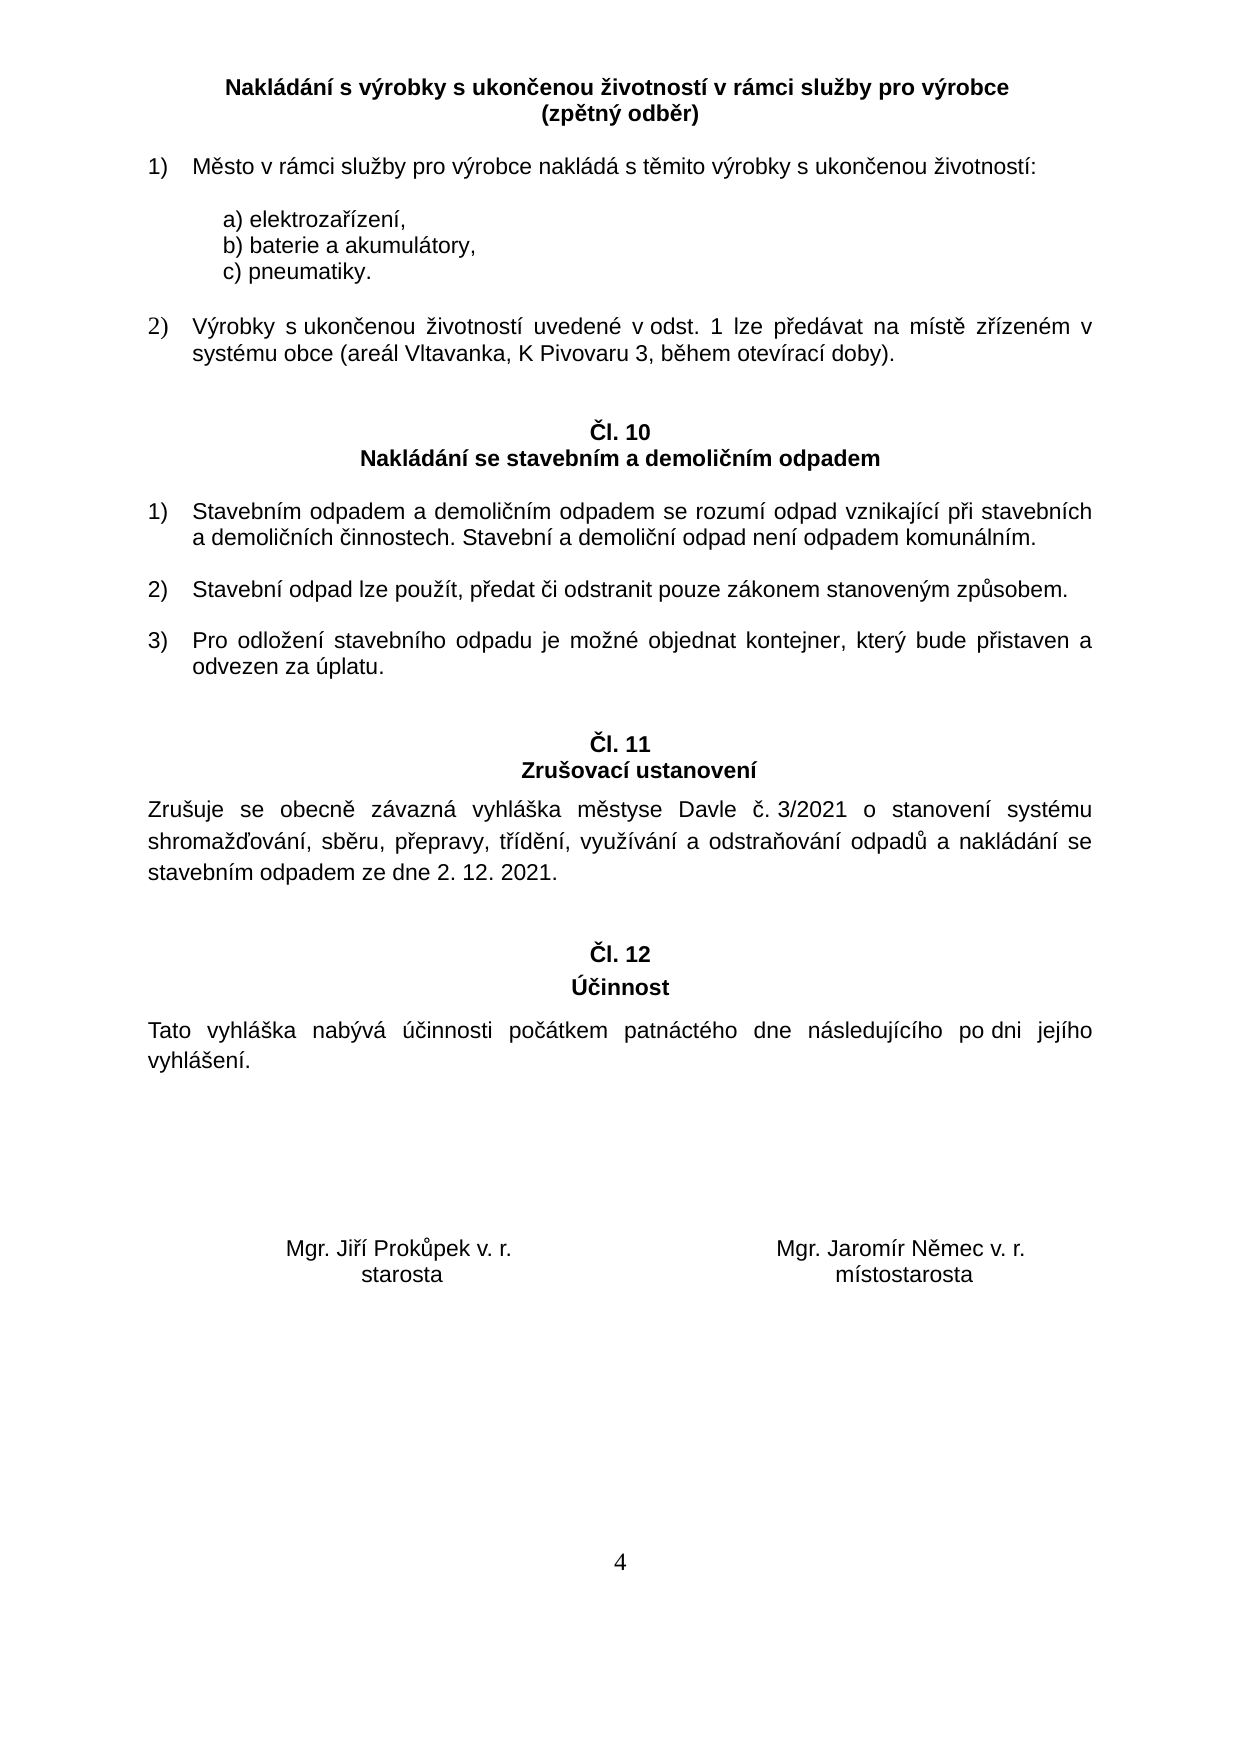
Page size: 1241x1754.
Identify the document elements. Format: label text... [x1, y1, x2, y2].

text Tato vyhláška nabývá účinnosti počátkem patnáctého dne následujícího po dni jejího vyhlášení. [148, 1017, 1092, 1073]
subtitle Nakládání s výrobky s ukončenou životností v rámci služby pro výrobce [148, 74, 1092, 100]
subtitle (zpětný odběr) [148, 100, 1092, 127]
text Zrušuje se obecně závazná vyhláška městyse Davle č. 3/2021 o stanovení systému shromažďování, sběru, přepravy, třídění, využívání a odstraňování odpadů a nakládání se stavebním odpadem ze dne 2. 12. 2021. [148, 796, 1092, 886]
table_header Mgr. Jaromír Němec v. r. místostarosta [650, 1175, 1152, 1293]
table_cell [650, 1293, 1152, 1411]
text Účinnost [148, 973, 1092, 1000]
table_header Mgr. Jiří Prokůpek v. r. starosta [148, 1175, 650, 1293]
text Čl. 10 [148, 419, 1092, 445]
text Zrušovací ustanovení [185, 757, 1092, 784]
text c) pneumatiky. [223, 258, 1092, 285]
list Výrobky s ukončenou životností uvedené v odst. 1 lze předávat na místě zřízeném v systému obce (areál Vltavanka, K Pivovaru 3, během otevírací doby). [148, 311, 1092, 366]
text Čl. 12 [148, 941, 1092, 967]
table_cell [148, 1293, 650, 1411]
text a) elektrozařízení, [223, 206, 1092, 232]
text Čl. 11 [148, 731, 1092, 757]
list Pro odložení stavebního odpadu je možné objednat kontejner, který bude přistaven a odvezen za úplatu. [148, 627, 1092, 680]
list Stavebním odpadem a demoličním odpadem se rozumí odpad vznikající při stavebních a demoličních činnostech. Stavební a demoliční odpad není odpadem komunálním. [148, 498, 1092, 551]
list Stavební odpad lze použít, předat či odstranit pouze zákonem stanoveným způsobem. [148, 576, 1092, 602]
list Město v rámci služby pro výrobce nakládá s těmito výrobky s ukončenou životností: [148, 153, 1092, 179]
text Nakládání se stavebním a demoličním odpadem [148, 445, 1092, 472]
text b) baterie a akumulátory, [223, 232, 1092, 258]
